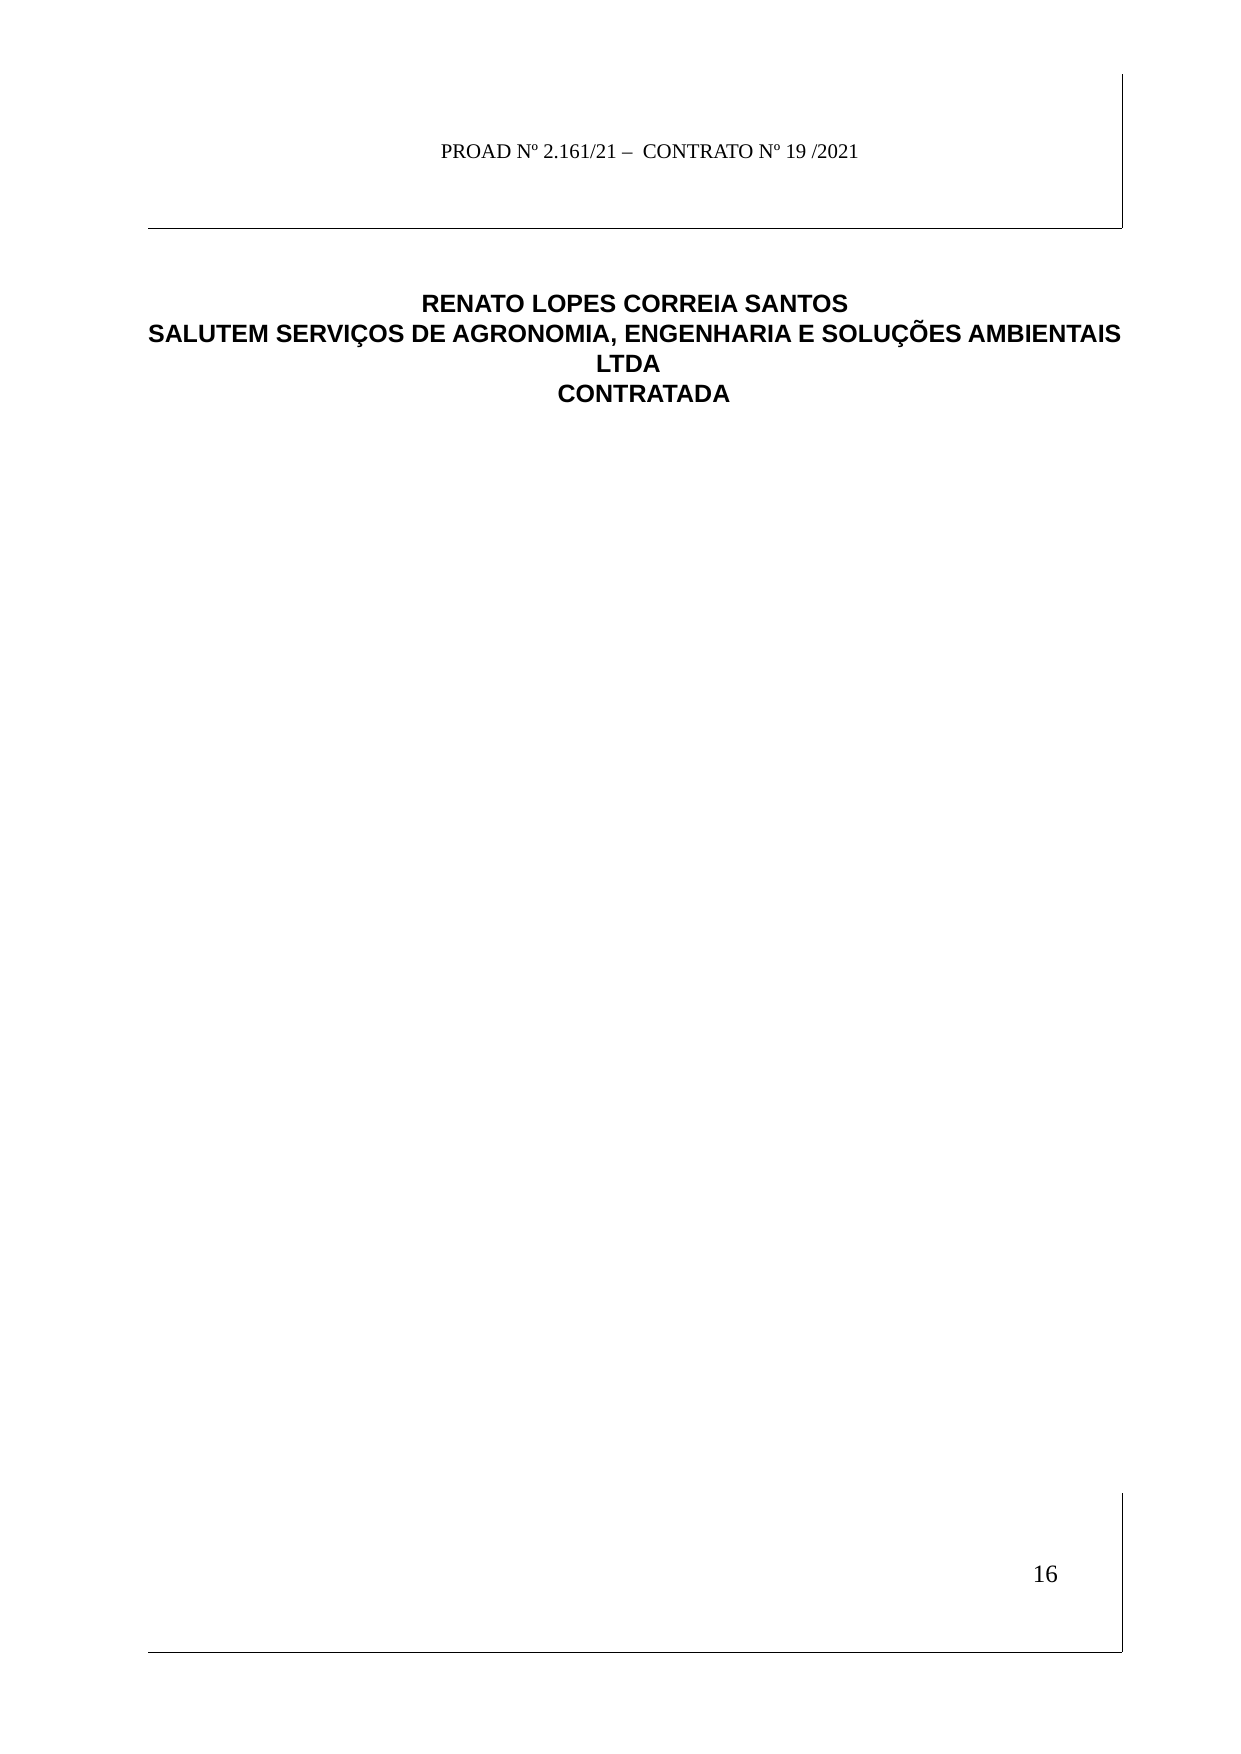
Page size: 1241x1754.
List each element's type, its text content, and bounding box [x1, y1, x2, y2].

text SALUTEM SERVIÇOS DE AGRONOMIA, ENGENHARIA E SOLUÇÕES AMBIENTAIS LTDA [148, 318, 1122, 377]
text CONTRATADA [148, 377, 1122, 407]
text RENATO LOPES CORREIA SANTOS [148, 288, 1122, 318]
